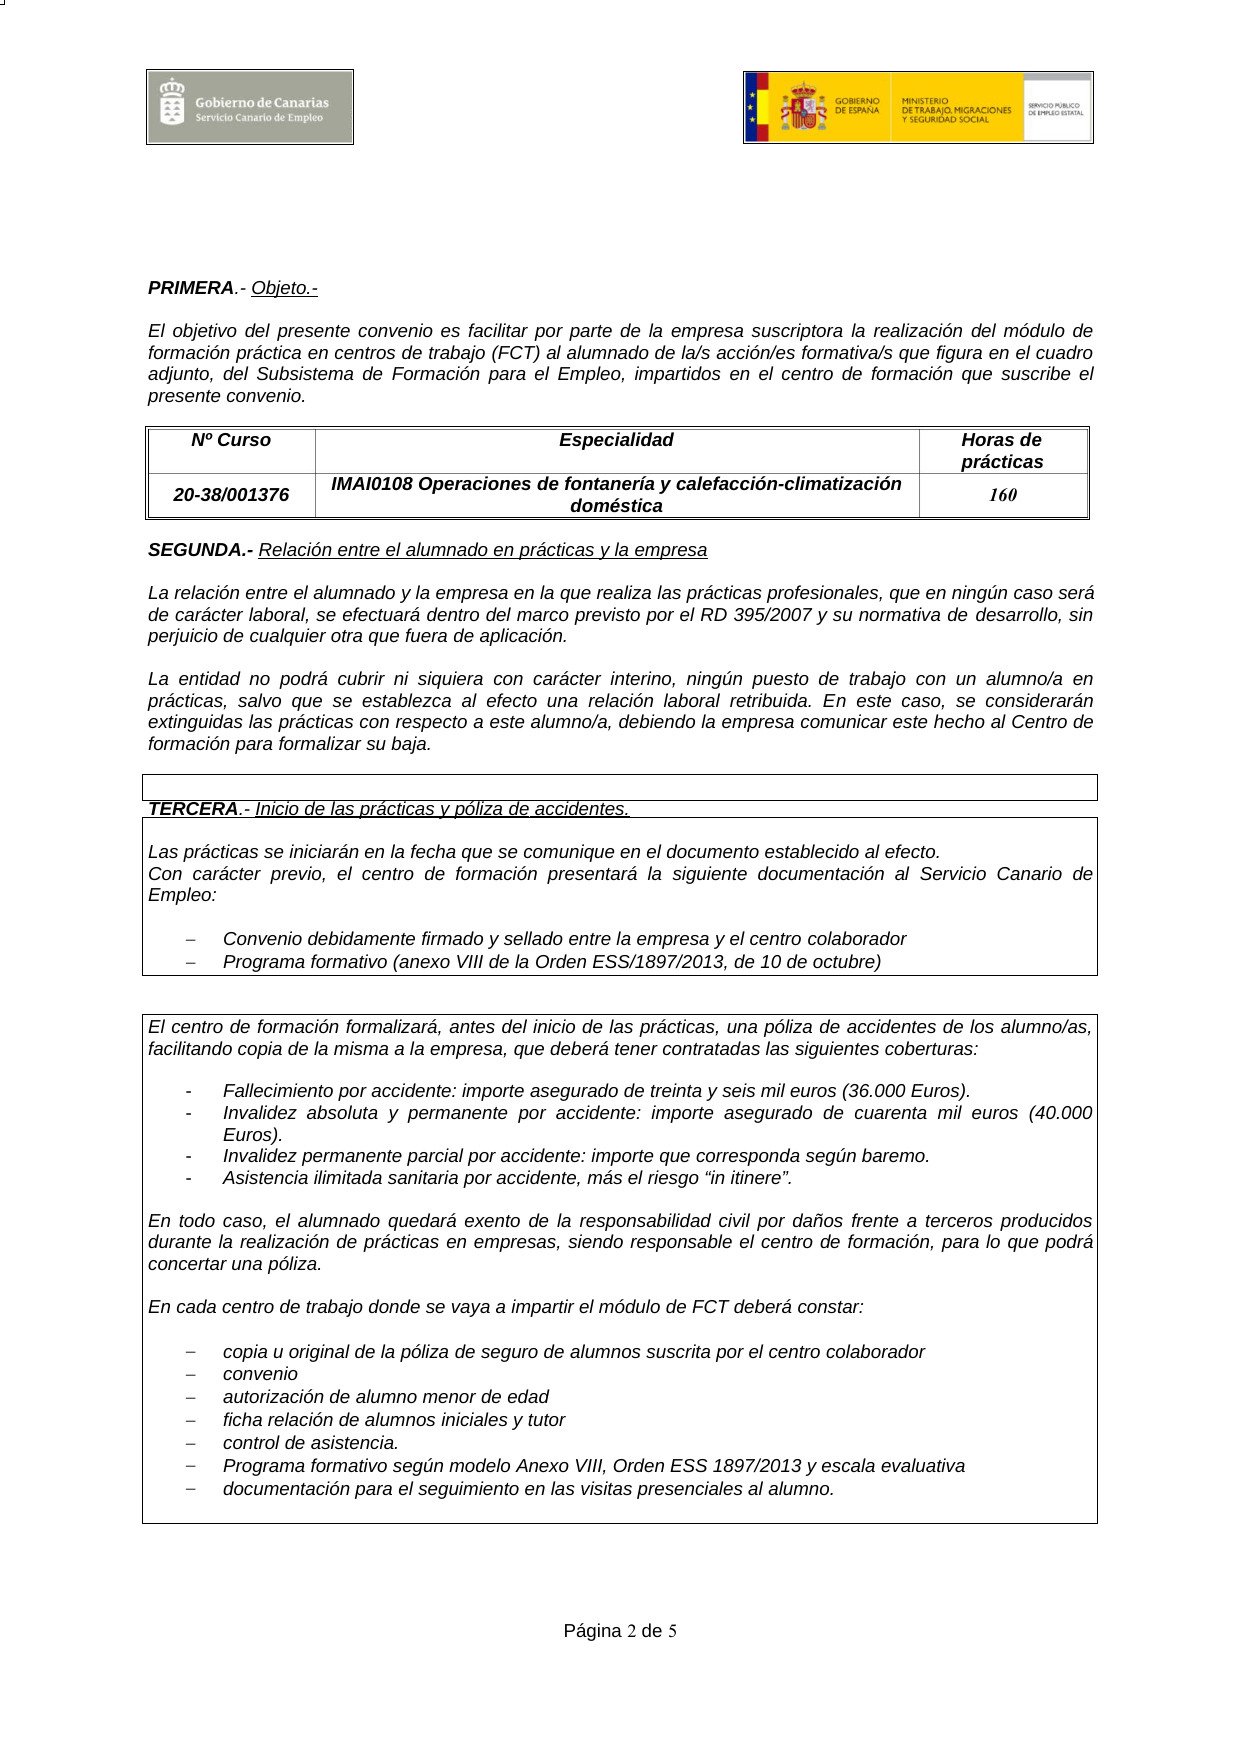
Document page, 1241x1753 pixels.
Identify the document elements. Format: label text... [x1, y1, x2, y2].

text  [185, 1339, 221, 1362]
text prácticas [961, 451, 1069, 472]
text Programa formativo según modelo Anexo VIII, Orden ESS 1897/2013 y escala evaluativa [223, 1455, 989, 1476]
text IMAI0108 Operaciones de fontanería y calefacción-climatización [331, 474, 926, 495]
text presente convenio. [148, 386, 1117, 407]
text autorización de alumno menor de edad [223, 1387, 948, 1408]
text prácticas, salvo que se establezca al efecto una relación laboral retribuida. En este caso, se considerarán [148, 691, 1117, 712]
text Asistencia ilimitada sanitaria por accidente, más el riesgo “in itinere”. [223, 1167, 954, 1188]
text La relación entre el alumnado y la empresa en la que realiza las prácticas profesionales, que en ningún caso será [148, 583, 1118, 604]
picture [147, 70, 353, 144]
text perjuicio de cualquier otra que fuera de aplicación. [148, 626, 1118, 647]
text Invalidez permanente parcial por accidente: importe que corresponda según baremo. [223, 1146, 954, 1167]
text de carácter laboral, se efectuará dentro del marco previsto por el RD 395/2007 y su normativa de desarrollo, sin [148, 604, 1118, 625]
text Programa formativo (anexo VIII de la Orden ESS/1897/2013, de 10 de octubre) [223, 952, 930, 973]
text Convenio debidamente firmado y sellado entre la empresa y el centro colaborador [223, 929, 930, 950]
text doméstica [570, 495, 926, 516]
text facilitando copia de la misma a la empresa, que deberá tener contratadas las siguientes coberturas: [148, 1038, 1117, 1059]
text  [185, 1362, 221, 1385]
text control de asistencia. [223, 1432, 948, 1453]
text Fallecimiento por accidente: importe asegurado de treinta y seis mil euros (36.000 Euros). [223, 1081, 1117, 1102]
text Empleo: [148, 885, 1116, 906]
text concertar una póliza. [148, 1254, 1116, 1274]
text Página 2 de 5 [563, 1620, 702, 1641]
text Euros). [223, 1124, 1117, 1145]
text documentación para el seguimiento en las visitas presenciales al alumno. [223, 1478, 989, 1499]
text SEGUNDA.- Relación entre el alumnado en prácticas y la empresa [148, 540, 730, 561]
text 160 [988, 485, 1042, 506]
text El centro de formación formalizará, antes del inicio de las prácticas, una póliza de accidentes de los alumno/as, [148, 1016, 1117, 1037]
picture [143, 1015, 1097, 1523]
text extinguidas las prácticas con respecto a este alumno/a, debiendo la empresa comunicar este hecho al Centro de [148, 712, 1117, 733]
picture [143, 818, 1097, 975]
picture [143, 775, 1097, 800]
text Invalidez absoluta y permanente por accidente: importe asegurado de cuarenta mil euros (40.000 [223, 1103, 1117, 1124]
text - [185, 1167, 217, 1188]
picture [744, 72, 1093, 143]
text Con carácter previo, el centro de formación presentará la siguiente documentación al Servicio Canario de [148, 863, 1116, 884]
text adjunto, del Subsistema de Formación para el Empleo, impartidos en el centro de formación que suscribe el [148, 364, 1117, 385]
text formación práctica en centros de trabajo (FCT) al alumnado de la/s acción/es formativa/s que figura en el cuadro [148, 342, 1117, 363]
text Especialidad [559, 430, 699, 451]
text convenio [223, 1364, 948, 1385]
text  [185, 1431, 221, 1454]
text  [185, 1408, 221, 1431]
text 0-38/001376 [184, 485, 314, 506]
text - [185, 1146, 217, 1167]
text durante la realización de prácticas en empresas, siendo responsable el centro de formación, para lo que podrá [148, 1232, 1116, 1253]
text  [185, 950, 221, 973]
text Horas de [961, 430, 1069, 451]
text Las prácticas se iniciarán en la fecha que se comunique en el documento establecido al efecto. [148, 841, 1116, 862]
text La entidad no podrá cubrir ni siquiera con carácter interino, ningún puesto de trabajo con un alumno/a en [148, 669, 1117, 690]
text PRIMERA.- Objeto.- [148, 278, 343, 298]
text  [185, 927, 221, 950]
text  [185, 1476, 221, 1499]
text - [185, 1081, 217, 1102]
picture [146, 427, 1089, 519]
text El objetivo del presente convenio es facilitar por parte de la empresa suscriptora la realización del módulo de [148, 321, 1117, 342]
text 2 [173, 485, 184, 506]
text copia u original de la póliza de seguro de alumnos suscrita por el centro colaborador [223, 1341, 948, 1362]
text  [185, 1385, 221, 1408]
text formación para formalizar su baja. [148, 734, 1117, 754]
text En todo caso, el alumnado quedará exento de la responsabilidad civil por daños frente a terceros producidos [148, 1211, 1116, 1232]
text En cada centro de trabajo donde se vaya a impartir el módulo de FCT deberá constar: [148, 1297, 888, 1318]
text TERCERA.- Inicio de las prácticas y póliza de accidentes. [148, 798, 654, 819]
text - [185, 1103, 217, 1124]
text  [185, 1454, 221, 1476]
text Nº Curso [191, 430, 296, 451]
text ficha relación de alumnos iniciales y tutor [223, 1410, 948, 1431]
